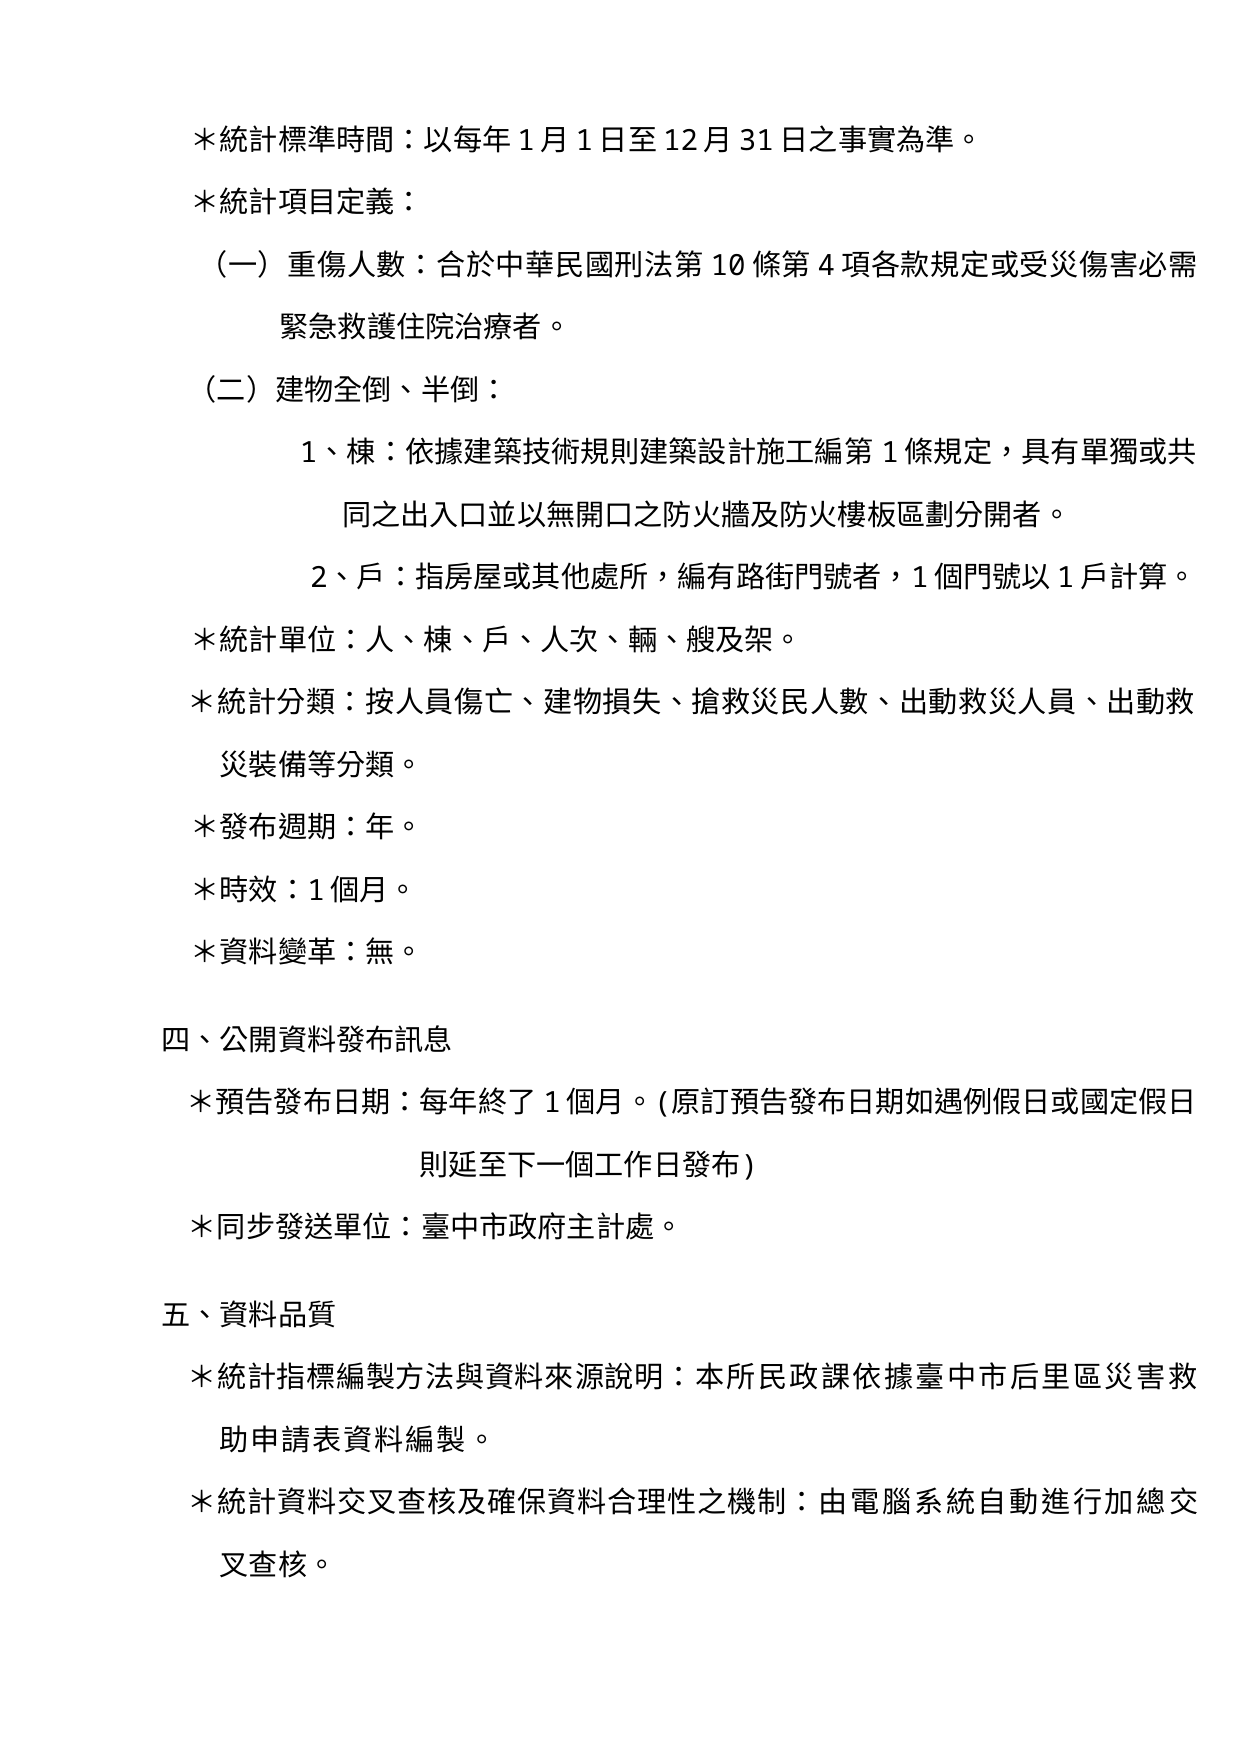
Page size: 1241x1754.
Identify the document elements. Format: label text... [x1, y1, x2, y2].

table_header ＊統計標準時間：以每年1月1日至12月31日之事實為準。 ＊統計項目定義： （一）重傷人數：合於中華民國刑法第10條第4項各款規定或受災傷害必需緊急救護住院治療者。 （二）建物全倒、半倒： 1、棟：依據建築技術規則建築設計施工編第1條規定，具有單獨或共同之出入口並以無開口之防火牆及防火樓板區劃分開者。 2、戶：指房屋或其他處所，編有路街門號者，1個門號以1戶計算。 ＊統計單位：人、棟、戶、人次、輛、艘及架。 ＊統計分類：按人員傷亡、建物損失、搶救災民人數、出動救災人員、出動救災裝備等分類。 ＊發布週期：年。 ＊時效：1個月。 ＊資料變革：無。 四、公開資料發布訊息 ＊預告發布日期：每年終了1個月。(原訂預告發布日期如遇例假日或國定假日則延至下一個工作日發布) ＊同步發送單位：臺中市政府主計處。 五、資料品質 ＊統計指標編製方法與資料來源說明：本所民政課依據臺中市后里區災害救助申請表資料編製。 ＊統計資料交叉查核及確保資料合理性之機制：由電腦系統自動進行加總交叉查核。 [150, 96, 1209, 1583]
